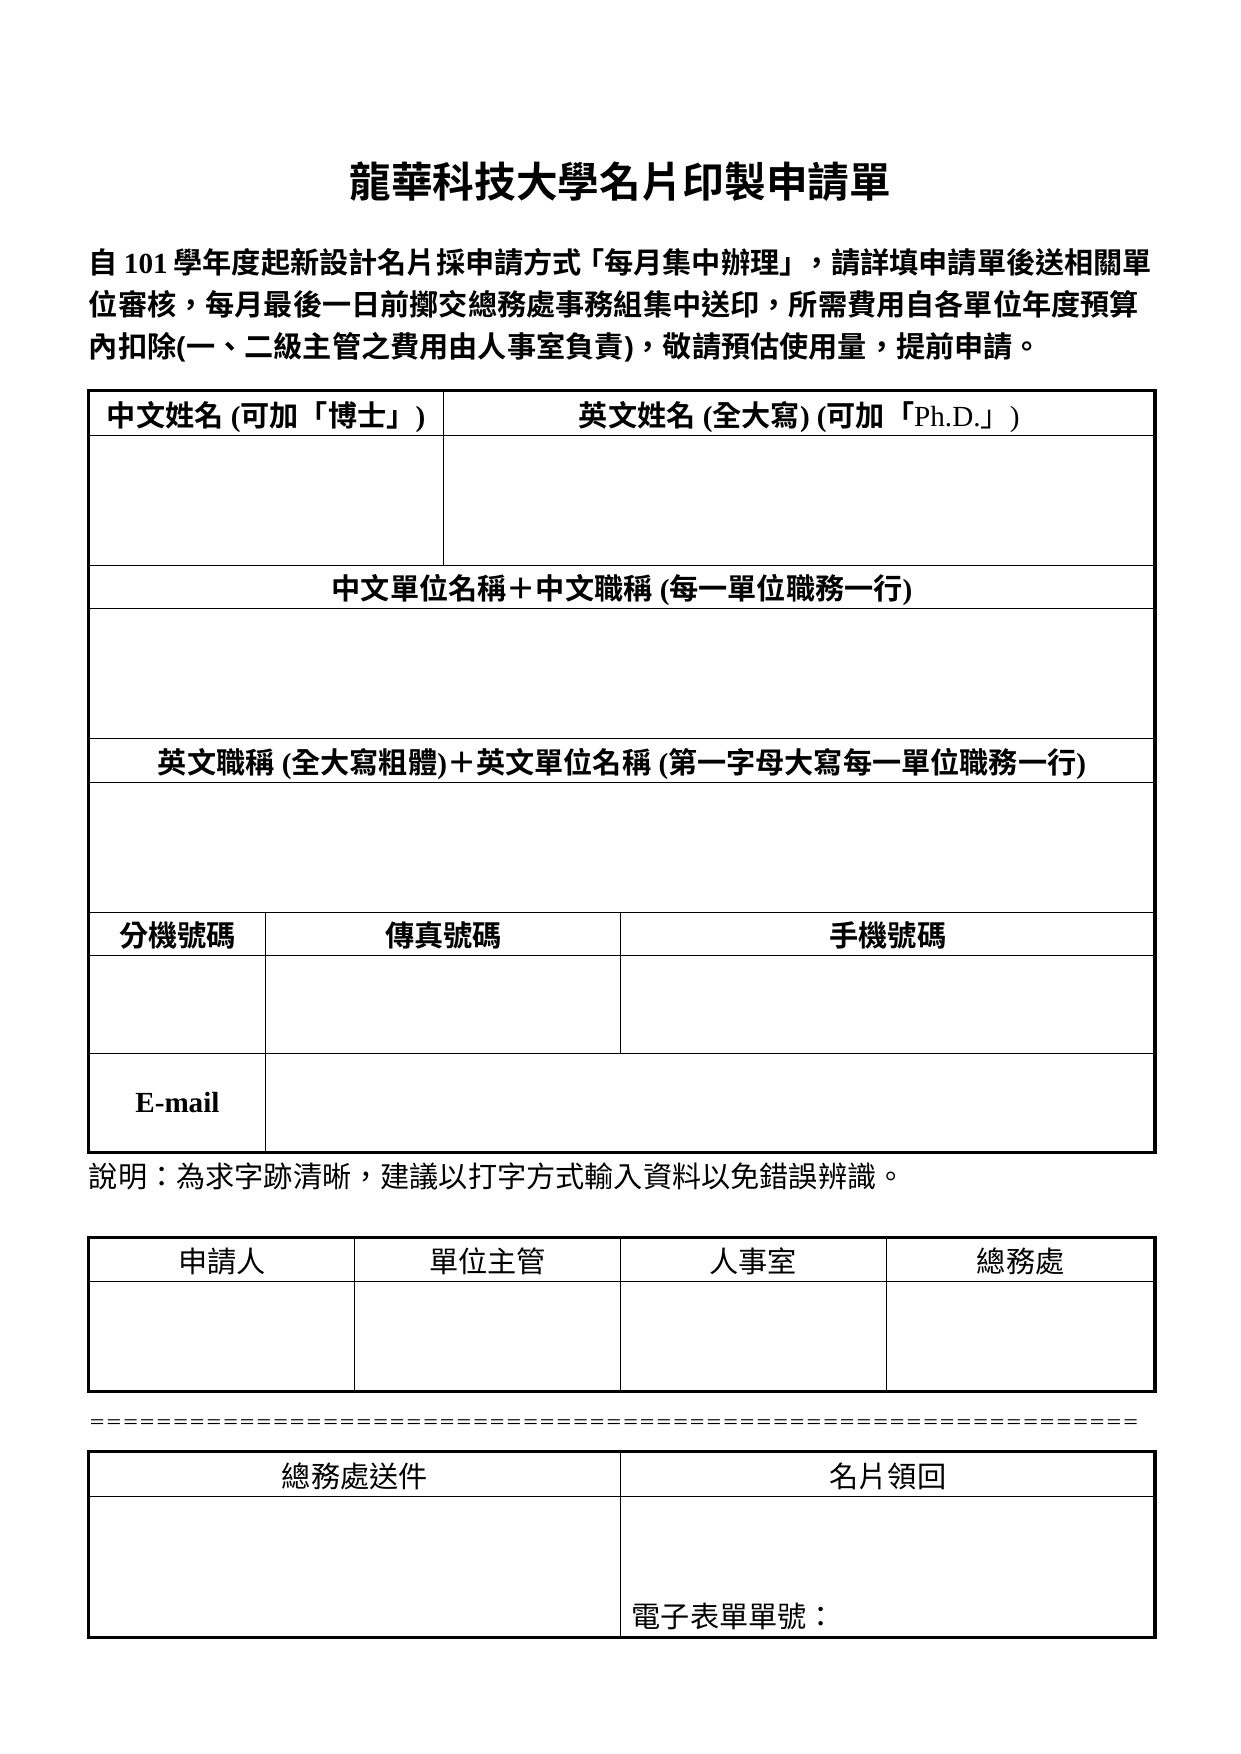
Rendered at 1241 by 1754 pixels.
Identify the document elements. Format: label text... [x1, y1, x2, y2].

table_header 人事室 [621, 1239, 886, 1281]
table_cell [90, 609, 1153, 738]
table_cell [621, 1282, 886, 1389]
table_cell 手機號碼 [621, 913, 1153, 955]
table_header 名片領回 [621, 1453, 1153, 1496]
table_header 申請人 [90, 1239, 354, 1281]
table_header 單位主管 [355, 1239, 620, 1281]
table_cell [621, 956, 1153, 1053]
text 自101學年度起新設計名片採申請方式「每月集中辦理」，請詳填申請單後送相關單位審核，每月最後一日前擲交總務處事務組集中送印，所需費用自各單位年度預算內扣除(一、二級主管之費用由人事室負責)，敬請預估使用量，提前申請。 [89, 239, 1152, 366]
table_cell [90, 436, 443, 565]
table_cell [90, 956, 265, 1053]
table_header 英文姓名 (全大寫) (可加「Ph.D.」) [444, 392, 1153, 434]
text 說明：為求字跡清晰，建議以打字方式輸入資料以免錯誤辨識。 [89, 1154, 1152, 1196]
table_cell 傳真號碼 [266, 913, 620, 955]
table_cell [887, 1282, 1153, 1389]
table_cell 分機號碼 [90, 913, 265, 955]
table_cell 中文單位名稱＋中文職稱 (每一單位職務一行) [90, 566, 1153, 608]
table_cell [355, 1282, 620, 1389]
table_header 總務處 [887, 1239, 1153, 1281]
table_cell [444, 436, 1153, 565]
table_cell [90, 1282, 354, 1389]
table_header 中文姓名 (可加「博士」) [90, 392, 443, 434]
table_cell 英文職稱 (全大寫粗體)＋英文單位名稱 (第一字母大寫每一單位職務一行) [90, 739, 1153, 782]
table_cell 電子表單單號： [621, 1497, 1153, 1636]
table_cell E-mail [90, 1054, 265, 1151]
text ＝＝＝＝＝＝＝＝＝＝＝＝＝＝＝＝＝＝＝＝＝＝＝＝＝＝＝＝＝＝＝＝＝＝＝＝＝＝＝＝＝＝＝＝＝＝＝＝＝＝＝＝＝＝＝＝＝＝＝＝＝＝＝ [89, 1409, 1152, 1433]
table_cell [90, 783, 1153, 912]
text 龍華科技大學名片印製申請單 [89, 142, 1152, 217]
table_cell [90, 1497, 620, 1636]
table_header 總務處送件 [90, 1453, 620, 1496]
table_cell [266, 1054, 1153, 1151]
table_cell [266, 956, 620, 1053]
